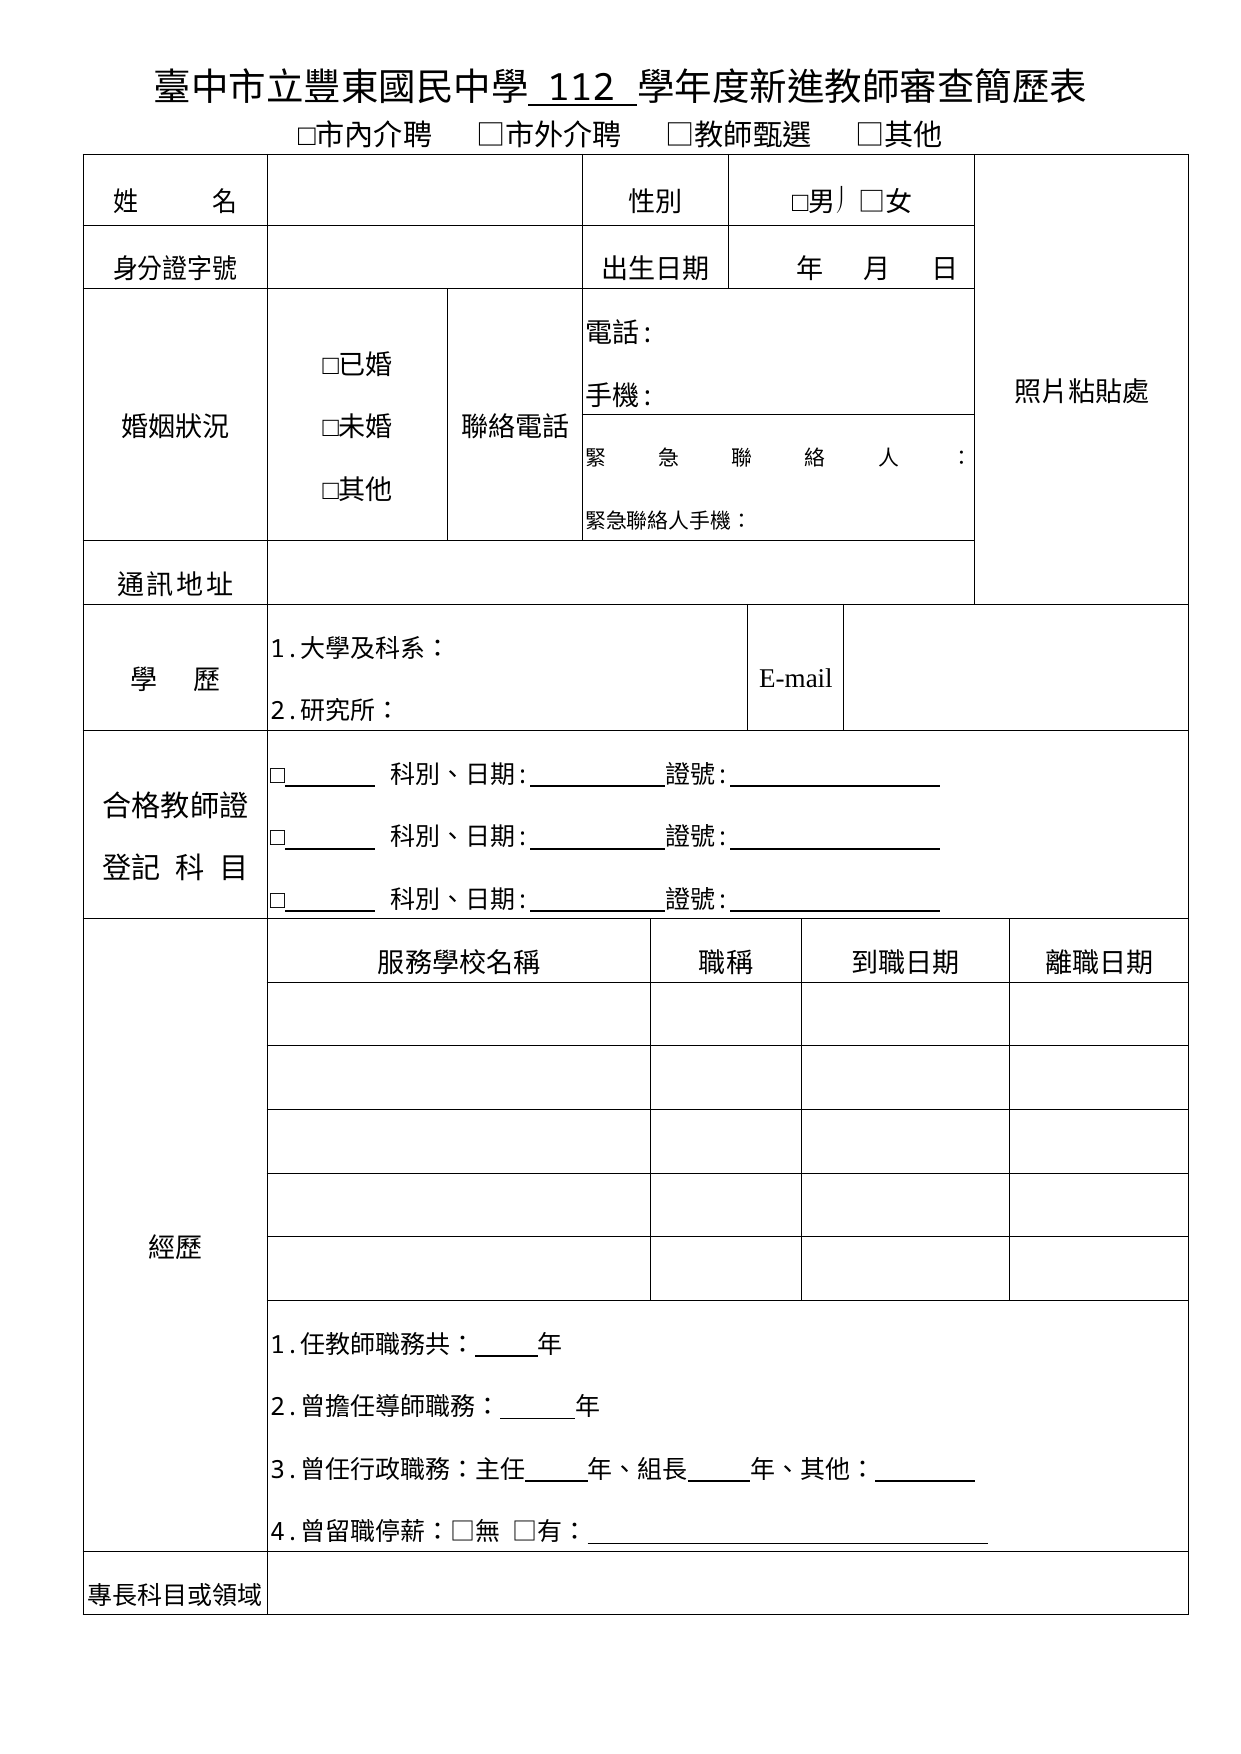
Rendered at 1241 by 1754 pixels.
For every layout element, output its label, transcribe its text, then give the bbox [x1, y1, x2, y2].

table_cell [268, 1174, 650, 1236]
table_cell 經歷 [84, 919, 267, 1551]
table_cell 離職日期 [1010, 919, 1188, 982]
table_header 照片粘貼處 [975, 155, 1188, 604]
table_cell [651, 1110, 801, 1172]
table_cell [802, 1174, 1009, 1236]
table_header 性別 [583, 155, 728, 224]
table_cell 專長科目或領域 [84, 1552, 267, 1614]
table_cell [802, 1110, 1009, 1172]
table_cell [651, 983, 801, 1045]
table_cell 合格教師證 登記 科 目 [84, 731, 267, 918]
table_cell [802, 1237, 1009, 1299]
table_cell 聯絡電話 [448, 289, 582, 540]
table_cell E-mail [748, 605, 843, 730]
table_cell 服務學校名稱 [268, 919, 650, 982]
table_cell [268, 226, 582, 288]
table_cell [1010, 1046, 1188, 1109]
table_cell □已婚 □未婚 □其他 [268, 289, 447, 540]
table_cell [268, 1110, 650, 1172]
table_header □男 □女 [729, 155, 974, 224]
table_cell 緊急聯絡人： 緊急聯絡人手機： [583, 415, 974, 540]
table_cell 電話: 手機: [583, 289, 974, 414]
table_cell 身分證字號 [84, 226, 267, 288]
table_cell [651, 1174, 801, 1236]
table_cell [268, 1552, 1188, 1614]
table_header [268, 155, 582, 224]
table_cell 出生日期 [583, 226, 728, 288]
table_cell 1.任教師職務共： 年 2.曾擔任導師職務： 年 3.曾任行政職務：主任 年、組長 年、其他： 4.曾留職停薪：□無 □有： [268, 1301, 1188, 1551]
table_cell 婚姻狀況 [84, 289, 267, 540]
table_cell [802, 1046, 1009, 1109]
table_cell 職稱 [651, 919, 801, 982]
table_cell [1010, 1174, 1188, 1236]
table_cell 學歷 [84, 605, 267, 730]
table_header 姓 名 [84, 155, 267, 224]
text □市內介聘 □市外介聘 □教師甄選 □其他 [89, 112, 1152, 154]
table_cell 1.大學及科系： 2.研究所： [268, 605, 747, 730]
table_cell [802, 983, 1009, 1045]
table_cell [268, 541, 974, 604]
table_cell [268, 1237, 650, 1299]
table_cell □ 科別、日期: 證號: □ 科別、日期: 證號: □ 科別、日期: 證號: [268, 731, 1188, 918]
table_cell [268, 983, 650, 1045]
table_cell [844, 605, 1188, 730]
table_cell [268, 1046, 650, 1109]
table_cell 到職日期 [802, 919, 1009, 982]
table_cell [1010, 983, 1188, 1045]
table_cell [651, 1237, 801, 1299]
table_cell 年 月 日 [729, 226, 974, 288]
text 臺中市立豐東國民中學 112 學年度新進教師審查簡歷表 [89, 57, 1152, 112]
table_cell [1010, 1237, 1188, 1299]
table_cell 通訊地址 [84, 541, 267, 604]
table_cell [651, 1046, 801, 1109]
table_cell [1010, 1110, 1188, 1172]
